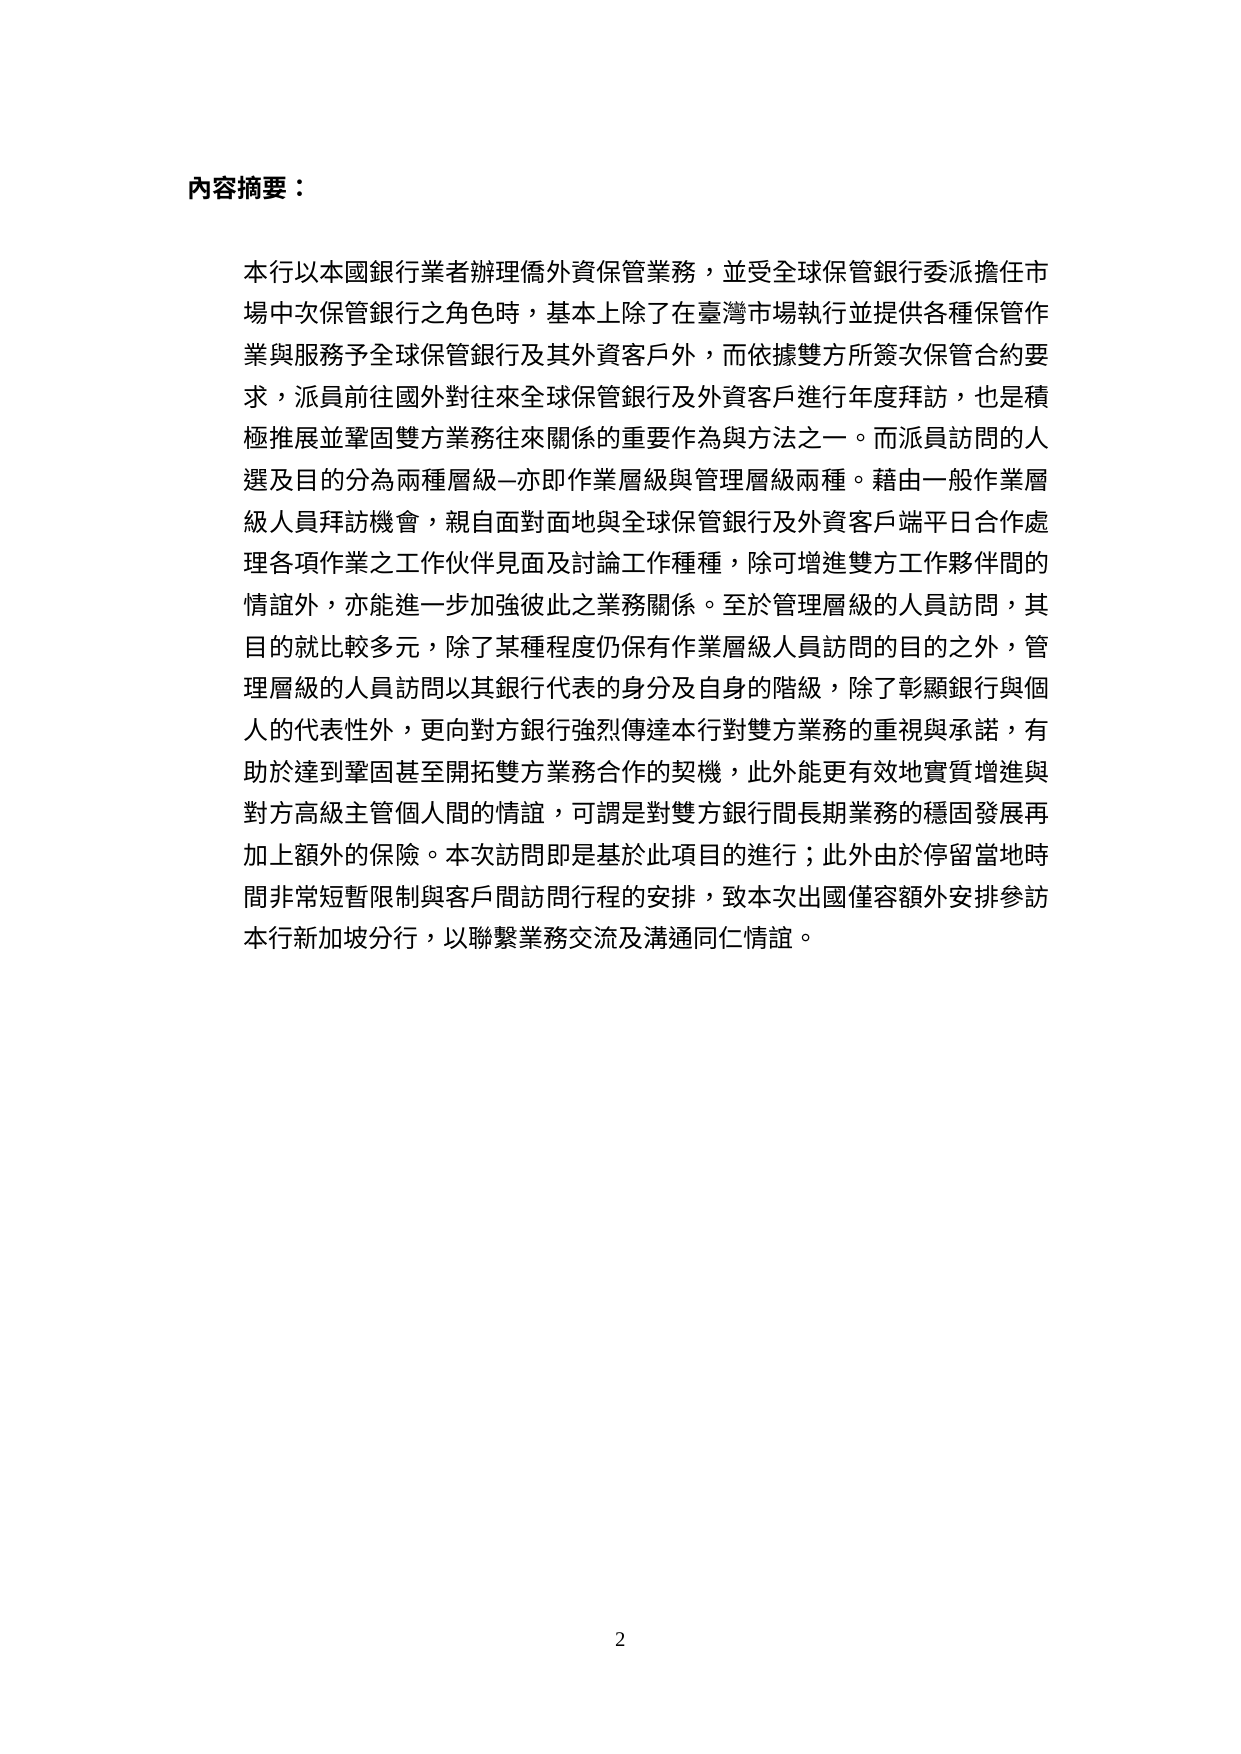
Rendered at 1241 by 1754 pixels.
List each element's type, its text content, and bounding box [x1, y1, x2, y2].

text 內容摘要： [187, 164, 1053, 206]
text 本行以本國銀行業者辦理僑外資保管業務，並受全球保管銀行委派擔任市場中次保管銀行之角色時，基本上除了在臺灣市場執行並提供各種保管作業與服務予全球保管銀行及其外資客戶外，而依據雙方所簽次保管合約要求，派員前往國外對往來全球保管銀行及外資客戶進行年度拜訪，也是積極推展並鞏固雙方業務往來關係的重要作為與方法之一。而派員訪問的人選及目的分為兩種層級─亦即作業層級與管理層級兩種。藉由一般作業層級人員拜訪機會，親自面對面地與全球保管銀行及外資客戶端平日合作處理各項作業之工作伙伴見面及討論工作種種，除可增進雙方工作夥伴間的情誼外，亦能進一步加強彼此之業務關係。至於管理層級的人員訪問，其目的就比較多元，除了某種程度仍保有作業層級人員訪問的目的之外，管理層級的人員訪問以其銀行代表的身分及自身的階級，除了彰顯銀行與個人的代表性外，更向對方銀行強烈傳達本行對雙方業務的重視與承諾，有助於達到鞏固甚至開拓雙方業務合作的契機，此外能更有效地實質增進與對方高級主管個人間的情誼，可謂是對雙方銀行間長期業務的穩固發展再加上額外的保險。本次訪問即是基於此項目的進行；此外由於停留當地時間非常短暫限制與客戶間訪問行程的安排，致本次出國僅容額外安排參訪本行新加坡分行，以聯繫業務交流及溝通同仁情誼。 [244, 248, 1050, 956]
